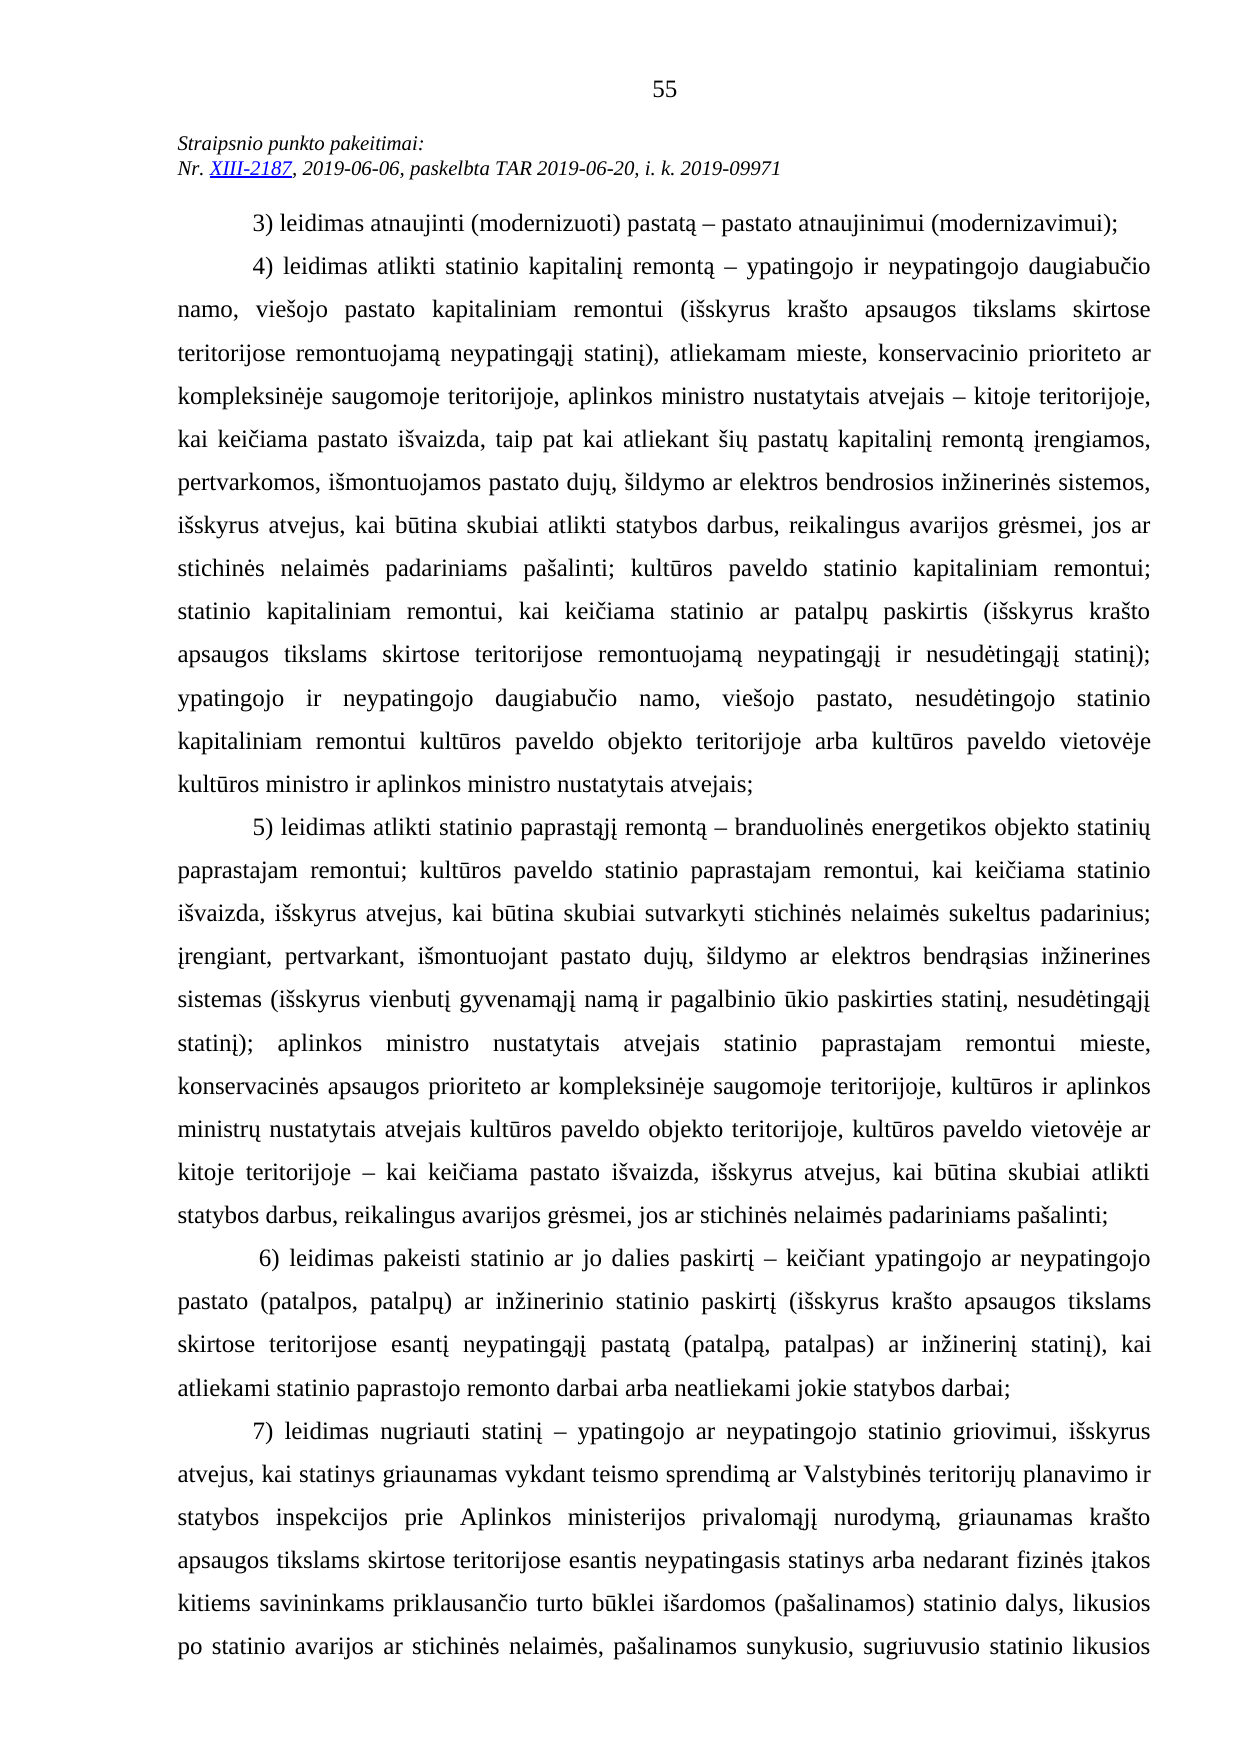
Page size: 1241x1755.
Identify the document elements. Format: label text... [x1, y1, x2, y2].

text 5) leidimas atlikti statinio paprastąjį remontą – branduolinės energetikos objekto statinių paprastajam remontui; kultūros paveldo statinio paprastajam remontui, kai keičiama statinio išvaizda, išskyrus atvejus, kai būtina skubiai sutvarkyti stichinės nelaimės sukeltus padarinius; įrengiant, pertvarkant, išmontuojant pastato dujų, šildymo ar elektros bendrąsias inžinerines sistemas (išskyrus vienbutį gyvenamąjį namą ir pagalbinio ūkio paskirties statinį, nesudėtingąjį statinį); aplinkos ministro nustatytais atvejais statinio paprastajam remontui mieste, konservacinės apsaugos prioriteto ar kompleksinėje saugomoje teritorijoje, kultūros ir aplinkos ministrų nustatytais atvejais kultūros paveldo objekto teritorijoje, kultūros paveldo vietovėje ar kitoje teritorijoje – kai keičiama pastato išvaizda, išskyrus atvejus, kai būtina skubiai atlikti statybos darbus, reikalingus avarijos grėsmei, jos ar stichinės nelaimės padariniams pašalinti; [177, 812, 1152, 1229]
text 6) leidimas pakeisti statinio ar jo dalies paskirtį – keičiant ypatingojo ar neypatingojo pastato (patalpos, patalpų) ar inžinerinio statinio paskirtį (išskyrus krašto apsaugos tikslams skirtose teritorijose esantį neypatingąjį pastatą (patalpą, patalpas) ar inžinerinį statinį), kai atliekami statinio paprastojo remonto darbai arba neatliekami jokie statybos darbai; [177, 1243, 1152, 1401]
text 3) leidimas atnaujinti (modernizuoti) pastatą – pastato atnaujinimui (modernizavimui); [177, 208, 1152, 237]
text Straipsnio punkto pakeitimai: [177, 131, 1152, 155]
text 7) leidimas nugriauti statinį – ypatingojo ar neypatingojo statinio griovimui, išskyrus atvejus, kai statinys griaunamas vykdant teismo sprendimą ar Valstybinės teritorijų planavimo ir statybos inspekcijos prie Aplinkos ministerijos privalomąjį nurodymą, griaunamas krašto apsaugos tikslams skirtose teritorijose esantis neypatingasis statinys arba nedarant fizinės įtakos kitiems savininkams priklausančio turto būklei išardomos (pašalinamos) statinio dalys, likusios po statinio avarijos ar stichinės nelaimės, pašalinamos sunykusio, sugriuvusio statinio likusios [177, 1416, 1152, 1660]
text 4) leidimas atlikti statinio kapitalinį remontą – ypatingojo ir neypatingojo daugiabučio namo, viešojo pastato kapitaliniam remontui (išskyrus krašto apsaugos tikslams skirtose teritorijose remontuojamą neypatingąjį statinį), atliekamam mieste, konservacinio prioriteto ar kompleksinėje saugomoje teritorijoje, aplinkos ministro nustatytais atvejais – kitoje teritorijoje, kai keičiama pastato išvaizda, taip pat kai atliekant šių pastatų kapitalinį remontą įrengiamos, pertvarkomos, išmontuojamos pastato dujų, šildymo ar elektros bendrosios inžinerinės sistemos, išskyrus atvejus, kai būtina skubiai atlikti statybos darbus, reikalingus avarijos grėsmei, jos ar stichinės nelaimės padariniams pašalinti; kultūros paveldo statinio kapitaliniam remontui; statinio kapitaliniam remontui, kai keičiama statinio ar patalpų paskirtis (išskyrus krašto apsaugos tikslams skirtose teritorijose remontuojamą neypatingąjį ir nesudėtingąjį statinį); ypatingojo ir neypatingojo daugiabučio namo, viešojo pastato, nesudėtingojo statinio kapitaliniam remontui kultūros paveldo objekto teritorijoje arba kultūros paveldo vietovėje kultūros ministro ir aplinkos ministro nustatytais atvejais; [177, 251, 1152, 798]
text Nr. XIII-2187, 2019-06-06, paskelbta TAR 2019-06-20, i. k. 2019-09971 [177, 155, 1152, 179]
